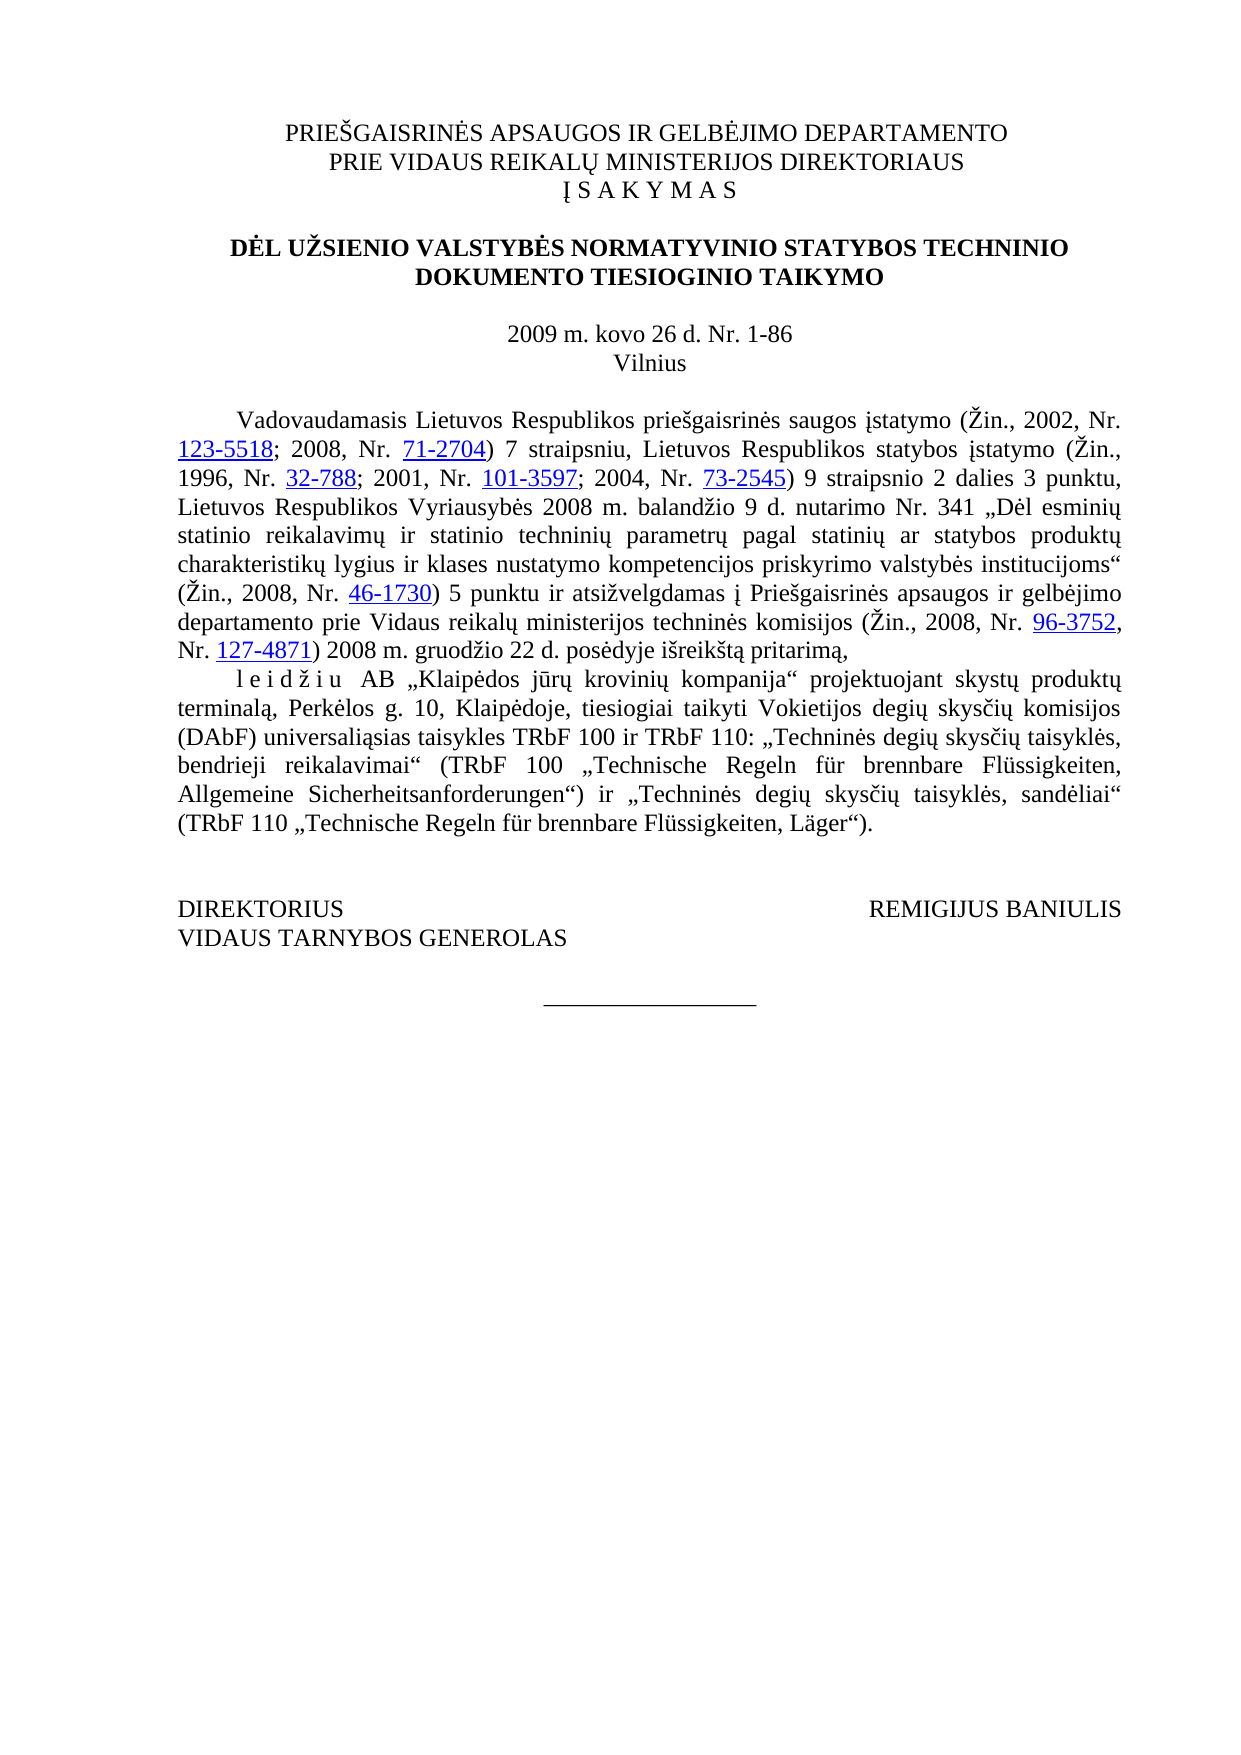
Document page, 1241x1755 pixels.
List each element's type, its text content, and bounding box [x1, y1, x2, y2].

text 2009 m. kovo 26 d. Nr. 1-86 [177, 319, 1122, 348]
text leidžiu AB „Klaipėdos jūrų krovinių kompanija“ projektuojant skystų produktų terminalą, Perkėlos g. 10, Klaipėdoje, tiesiogiai taikyti Vokietijos degių skysčių komisijos (DAbF) universaliąsias taisykles TRbF 100 ir TRbF 110: „Techninės degių skysčių taisyklės, bendrieji reikalavimai“ (TRbF 100 „Technische Regeln für brennbare Flüssigkeiten, Allgemeine Sicherheitsanforderungen“) ir „Techninės degių skysčių taisyklės, sandėliai“ (TRbF 110 „Technische Regeln für brennbare Flüssigkeiten, Läger“). [177, 664, 1122, 837]
text DIREKTORIUS REMIGIJUS BANIULIS [177, 894, 1122, 923]
text Vilnius [177, 348, 1122, 377]
text DĖL UŽSIENIO VALSTYBĖS NORMATYVINIO STATYBOS TECHNINIO DOKUMENTO TIESIOGINIO TAIKYMO [177, 233, 1122, 291]
text _________________ [177, 981, 1122, 1009]
text PRIE VIDAUS REIKALŲ MINISTERIJOS DIREKTORIAUS [177, 147, 1122, 176]
text VIDAUS TARNYBOS GENEROLAS [177, 923, 1122, 952]
text Vadovaudamasis Lietuvos Respublikos priešgaisrinės saugos įstatymo (Žin., 2002, Nr. 123-5518; 2008, Nr. 71-2704) 7 straipsniu, Lietuvos Respublikos statybos įstatymo (Žin., 1996, Nr. 32-788; 2001, Nr. 101-3597; 2004, Nr. 73-2545) 9 straipsnio 2 dalies 3 punktu, Lietuvos Respublikos Vyriausybės 2008 m. balandžio 9 d. nutarimo Nr. 341 „Dėl esminių statinio reikalavimų ir statinio techninių parametrų pagal statinių ar statybos produktų charakteristikų lygius ir klases nustatymo kompetencijos priskyrimo valstybės institucijoms“ (Žin., 2008, Nr. 46-1730) 5 punktu ir atsižvelgdamas į Priešgaisrinės apsaugos ir gelbėjimo departamento prie Vidaus reikalų ministerijos techninės komisijos (Žin., 2008, Nr. 96-3752, Nr. 127-4871) 2008 m. gruodžio 22 d. posėdyje išreikštą pritarimą, [177, 406, 1122, 664]
text PRIEŠGAISRINĖS APSAUGOS IR GELBĖJIMO DEPARTAMENTO [177, 118, 1122, 147]
text ĮSAKYMAS [177, 176, 1122, 204]
